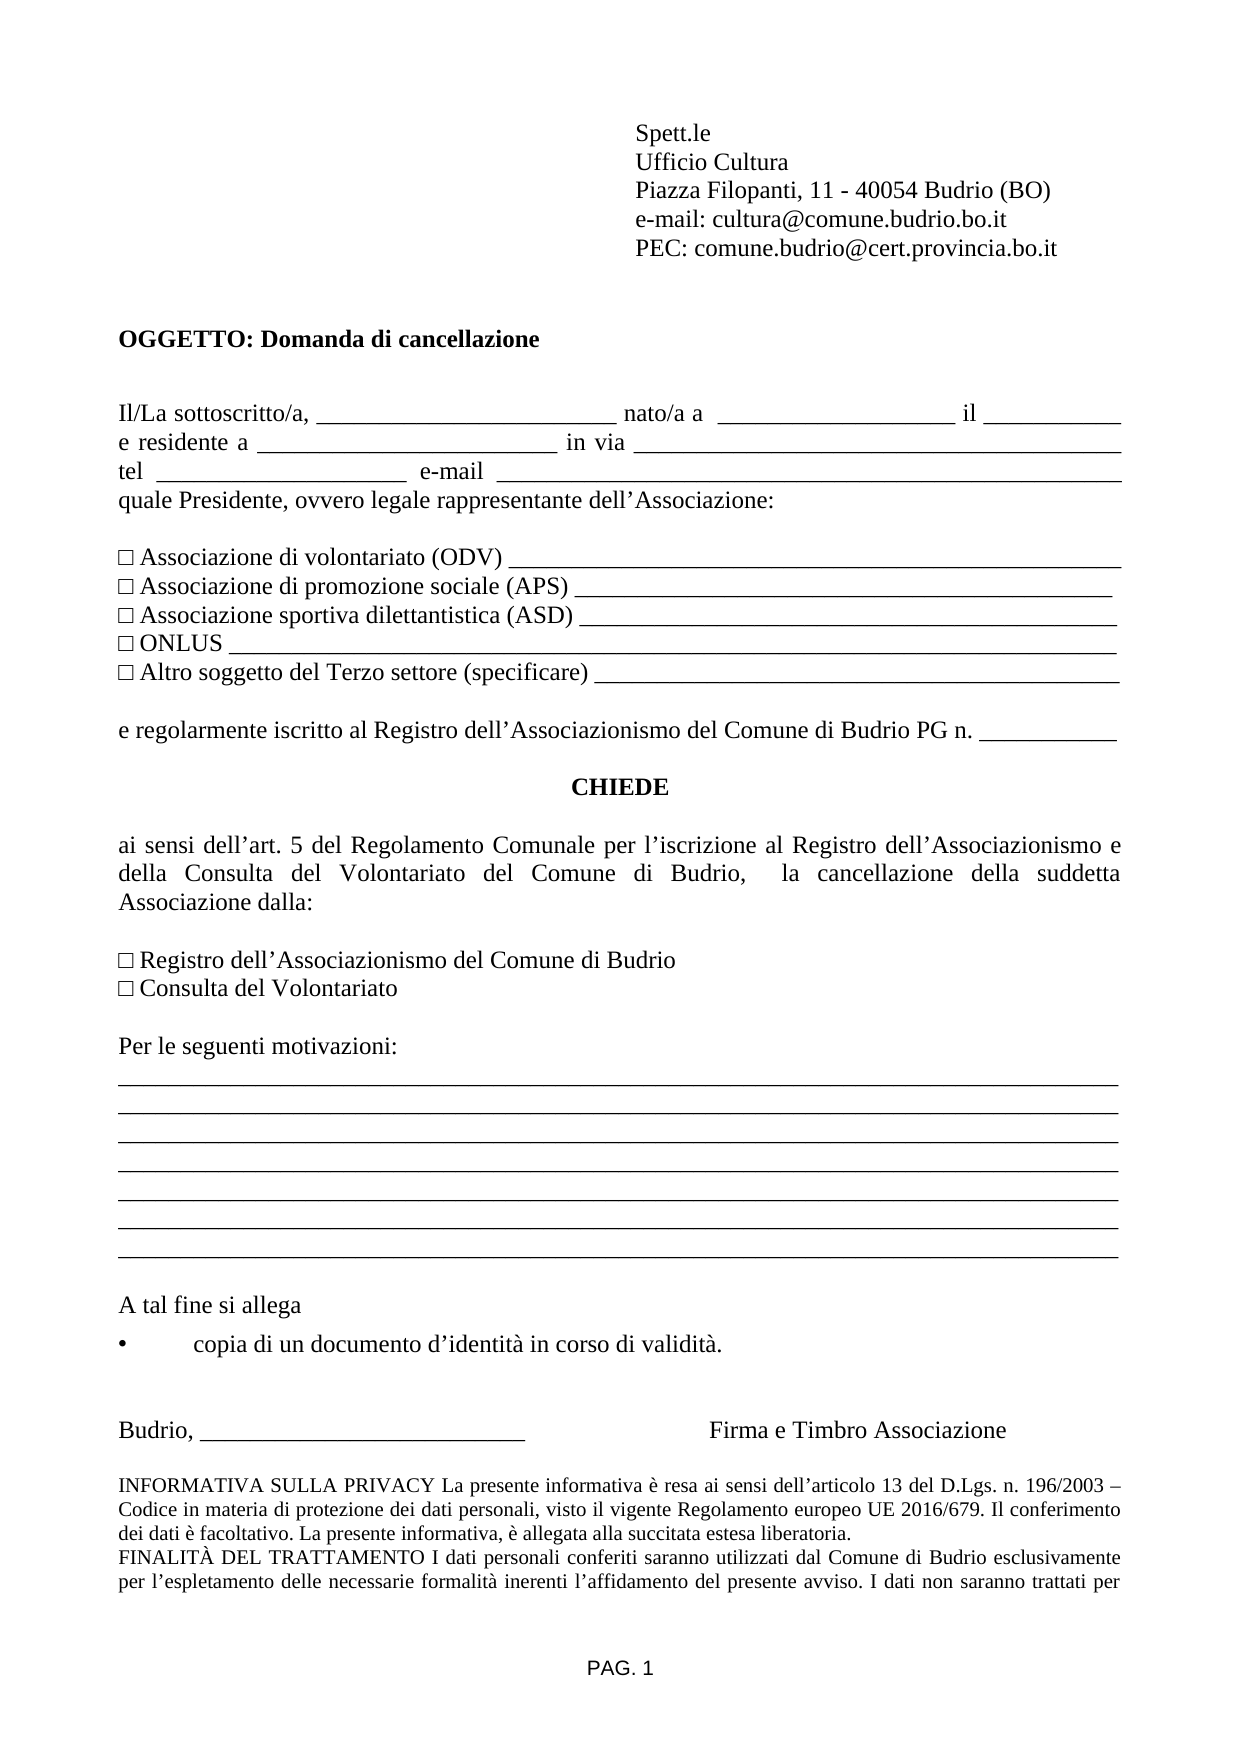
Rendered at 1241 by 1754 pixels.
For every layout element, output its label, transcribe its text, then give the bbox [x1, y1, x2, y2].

text Per le seguenti motivazioni: [118, 1031, 1122, 1060]
text Piazza Filopanti, 11 - 40054 Budrio (BO) [118, 176, 1122, 204]
text □ Associazione sportiva dilettantistica (ASD) ___________________________________________ [118, 600, 1122, 628]
text □ Associazione di volontariato (ODV) _________________________________________________ [118, 542, 1122, 571]
text CHIEDE [118, 772, 1122, 801]
text Spett.le [118, 118, 1122, 147]
text Il/La sottoscritto/a, ________________________ nato/a a ___________________ il ___________ e residente a ________________________ in via _______________________________________ tel ____________________ e-mail __________________________________________________ quale Presidente, ovvero legale rappresentante dell’Associazione: [118, 398, 1122, 513]
text e regolarmente iscritto al Registro dell’Associazionismo del Comune di Budrio PG n. ___________ [118, 715, 1122, 743]
list copia di un documento d’identità in corso di validità. [118, 1329, 1122, 1358]
text Budrio, __________________________ Firma e Timbro Associazione [118, 1415, 1122, 1444]
text ________________________________________________________________________________________________________________________________________________________________________________________________________________________________________________________________________________________________________________________________________________________________________________________________________________________________________________________________________________________________________________________________________________________________________________ [118, 1060, 1122, 1261]
text INFORMATIVA SULLA PRIVACY La presente informativa è resa ai sensi dell’articolo 13 del D.Lgs. n. 196/2003 – Codice in materia di protezione dei dati personali, visto il vigente Regolamento europeo UE 2016/679. Il conferimento dei dati è facoltativo. La presente informativa, è allegata alla succitata estesa liberatoria. [118, 1473, 1122, 1545]
text ai sensi dell’art. 5 del Regolamento Comunale per l’iscrizione al Registro dell’Associazionismo e della Consulta del Volontariato del Comune di Budrio, la cancellazione della suddetta Associazione dalla: [118, 830, 1122, 916]
text OGGETTO: Domanda di cancellazione [118, 324, 1110, 353]
text □ Registro dell’Associazionismo del Comune di Budrio [118, 945, 1122, 973]
text □ Altro soggetto del Terzo settore (specificare) __________________________________________ [118, 657, 1122, 686]
text A tal fine si allega [118, 1290, 1122, 1318]
text FINALITÀ DEL TRATTAMENTO I dati personali conferiti saranno utilizzati dal Comune di Budrio esclusivamente per l’espletamento delle necessarie formalità inerenti l’affidamento del presente avviso. I dati non saranno trattati per [118, 1545, 1122, 1593]
text □ ONLUS _______________________________________________________________________ [118, 628, 1122, 657]
text Ufficio Cultura [118, 147, 1122, 176]
text e-mail: cultura@comune.budrio.bo.it [118, 204, 1122, 233]
text □ Associazione di promozione sociale (APS) ___________________________________________ [118, 571, 1122, 600]
text □ Consulta del Volontariato [118, 973, 1122, 1002]
text PEC: comune.budrio@cert.provincia.bo.it [118, 233, 1122, 262]
